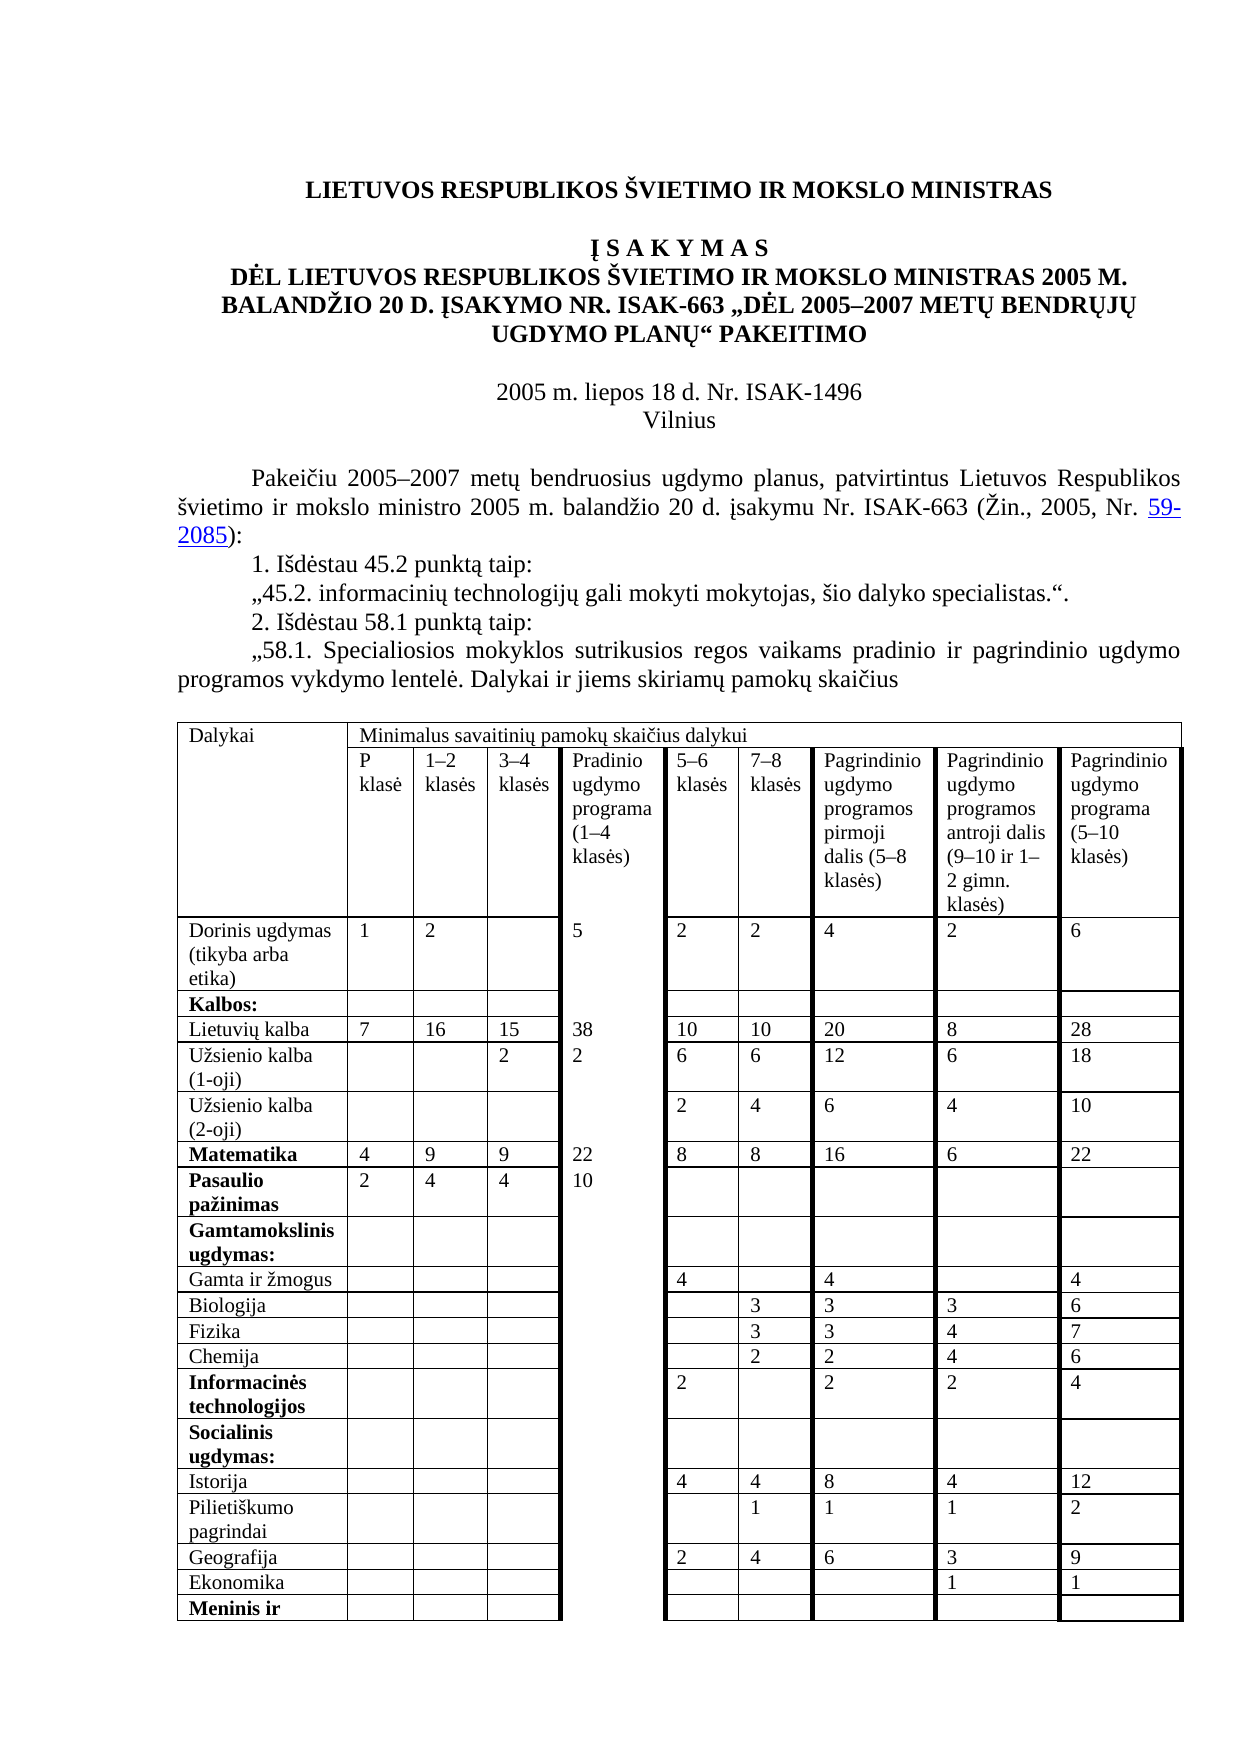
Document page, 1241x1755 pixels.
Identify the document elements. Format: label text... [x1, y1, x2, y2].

table_cell [348, 1570, 413, 1594]
table_cell Pagrindinio ugdymo programos antroji dalis (9–10 ir 1–2 gimn. klasės) [938, 748, 1057, 916]
table_cell [414, 1318, 487, 1343]
table_header Dalykai [178, 723, 347, 916]
table_cell Dorinis ugdymas (tikyba arba etika) [178, 918, 347, 990]
table_cell [815, 1570, 933, 1594]
table_cell [563, 1493, 663, 1543]
table_cell 4 [1062, 1267, 1179, 1291]
table_cell [815, 1419, 933, 1468]
table_cell Ekonomika [178, 1570, 347, 1594]
table_cell [348, 1043, 413, 1091]
table_cell Fizika [178, 1318, 347, 1343]
table_cell [563, 1291, 663, 1317]
table_cell 16 [815, 1142, 933, 1166]
table_cell [348, 1419, 413, 1468]
table_cell Chemija [178, 1344, 347, 1368]
table_cell [1062, 1596, 1179, 1620]
table_cell 15 [488, 1017, 558, 1041]
table_cell 10 [563, 1166, 663, 1216]
table_cell Gamtamokslinis ugdymas: [178, 1217, 347, 1266]
table_cell 4 [739, 1092, 810, 1141]
table_cell 1 [348, 918, 413, 990]
table_cell Pagrindinio ugdymo programos pirmoji dalis (5–8 klasės) [815, 748, 933, 916]
table_cell 9 [488, 1142, 558, 1166]
table_cell [348, 1092, 413, 1141]
text LIETUVOS RESPUBLIKOS ŠVIETIMO IR MOKSLO MINISTRAS [177, 176, 1181, 204]
table_cell [414, 1369, 487, 1418]
table_cell [488, 1469, 558, 1493]
table_cell Užsienio kalba (1-oji) [178, 1043, 347, 1091]
table_cell [739, 1570, 810, 1594]
table_cell [739, 1217, 810, 1266]
table_cell Pradinio ugdymo programa (1–4 klasės) [563, 748, 663, 916]
table_cell 8 [938, 1017, 1057, 1041]
table_cell 6 [668, 1043, 738, 1091]
table_cell 6 [938, 1142, 1057, 1166]
table_cell 4 [938, 1318, 1057, 1343]
table_cell [414, 1419, 487, 1468]
table_cell [348, 1494, 413, 1543]
table_cell 4 [815, 918, 933, 990]
table_cell 7 [348, 1017, 413, 1041]
table_cell [1062, 992, 1179, 1016]
table_cell [488, 1595, 558, 1620]
table_cell [348, 1267, 413, 1291]
table_cell 2 [739, 1344, 810, 1368]
table_cell [668, 991, 738, 1016]
table_cell 6 [1062, 1344, 1179, 1368]
table_cell Istorija [178, 1469, 347, 1493]
table_cell 8 [668, 1142, 738, 1166]
table_cell 4 [668, 1267, 738, 1291]
table_cell 1 [815, 1494, 933, 1543]
table_cell 3–4 klasės [488, 748, 558, 916]
table_cell [563, 1266, 663, 1291]
table_cell [563, 1418, 663, 1468]
table_cell [668, 1494, 738, 1543]
table_cell 6 [1062, 1293, 1179, 1317]
table_cell 4 [739, 1469, 810, 1493]
table_cell 2 [938, 918, 1057, 990]
table_cell 12 [815, 1043, 933, 1091]
table_cell 4 [815, 1267, 933, 1291]
table_cell [414, 1043, 487, 1091]
table_cell [563, 1343, 663, 1368]
table_cell Informacinės technologijos [178, 1369, 347, 1418]
table_cell [348, 1318, 413, 1343]
table_cell [488, 1544, 558, 1569]
table_cell 2 [563, 1041, 663, 1091]
table_cell [668, 1318, 738, 1343]
table_cell [938, 1267, 1057, 1291]
table_cell 38 [563, 1016, 663, 1041]
table_cell [938, 1217, 1057, 1266]
table_cell 22 [563, 1141, 663, 1166]
table_cell [563, 1594, 663, 1620]
table_cell [348, 1595, 413, 1620]
table_cell 9 [414, 1142, 487, 1166]
table_cell [488, 1293, 558, 1317]
table_cell 2 [348, 1168, 413, 1216]
table_cell 7 [1062, 1319, 1179, 1343]
table_cell [414, 1570, 487, 1594]
table_cell 3 [815, 1318, 933, 1343]
table_cell 2 [414, 918, 487, 990]
table_cell [815, 1595, 933, 1620]
table_cell [668, 1293, 738, 1317]
table_cell Pagrindinio ugdymo programa (5–10 klasės) [1062, 748, 1179, 916]
table_cell 2 [668, 1369, 738, 1418]
table_cell [1062, 1168, 1179, 1216]
table_cell 6 [739, 1043, 810, 1091]
table_cell [348, 1217, 413, 1266]
table_cell 10 [668, 1017, 738, 1041]
table_cell 1–2 klasės [414, 748, 487, 916]
table_cell 6 [815, 1544, 933, 1569]
table_cell 4 [739, 1544, 810, 1569]
table_cell 2 [815, 1344, 933, 1368]
table_cell 4 [938, 1344, 1057, 1368]
table_cell [938, 1419, 1057, 1468]
table_cell 9 [1062, 1545, 1179, 1569]
table_cell 10 [739, 1017, 810, 1041]
table_cell 2 [739, 918, 810, 990]
table_cell [815, 1168, 933, 1216]
table_cell [938, 991, 1057, 1016]
table_cell Pilietiškumo pagrindai [178, 1494, 347, 1543]
table_cell 6 [938, 1043, 1057, 1091]
table_cell 3 [938, 1544, 1057, 1569]
text Pakeičiu 2005–2007 metų bendruosius ugdymo planus, patvirtintus Lietuvos Respublikos švietimo ir mokslo ministro 2005 m. balandžio 20 d. įsakymu Nr. ISAK-663 (Žin., 2005, Nr. 59-2085): [177, 463, 1181, 549]
table_cell 4 [938, 1092, 1057, 1141]
text Į S A K Y M A S [177, 233, 1181, 262]
table_cell 5 [563, 916, 663, 990]
table_cell [563, 1216, 663, 1266]
table_cell [488, 1419, 558, 1468]
table_cell 6 [815, 1092, 933, 1141]
table_cell 1 [1062, 1570, 1179, 1594]
table_cell 8 [739, 1142, 810, 1166]
table_cell [563, 1317, 663, 1343]
table_cell [488, 1267, 558, 1291]
table_cell 8 [815, 1469, 933, 1493]
table_cell [563, 1569, 663, 1594]
text „58.1. Specialiosios mokyklos sutrikusios regos vaikams pradinio ir pagrindinio ugdymo programos vykdymo lentelė. Dalykai ir jiems skiriamų pamokų skaičius [177, 636, 1181, 693]
table_cell [563, 1543, 663, 1569]
table_cell [668, 1570, 738, 1594]
table_cell [348, 1344, 413, 1368]
table_cell Pasaulio pažinimas [178, 1168, 347, 1216]
table_cell [563, 1368, 663, 1418]
table_cell [739, 1595, 810, 1620]
table_cell [488, 1570, 558, 1594]
table_cell [414, 1494, 487, 1543]
table_cell [938, 1595, 1057, 1620]
table_cell Kalbos: [178, 991, 347, 1016]
table_cell 6 [1062, 918, 1179, 990]
table_cell 2 [1062, 1495, 1179, 1543]
table_cell [668, 1344, 738, 1368]
table_cell [739, 1369, 810, 1418]
table_cell [739, 1419, 810, 1468]
table_cell [668, 1419, 738, 1468]
table_cell 3 [739, 1293, 810, 1317]
table_cell Matematika [178, 1142, 347, 1166]
table_cell 5–6 klasės [668, 748, 738, 916]
table_cell [938, 1168, 1057, 1216]
table_cell Užsienio kalba (2-oji) [178, 1092, 347, 1141]
table_cell Lietuvių kalba [178, 1017, 347, 1041]
table_cell 18 [1062, 1043, 1179, 1091]
table_cell [414, 991, 487, 1016]
table_header Minimalus savaitinių pamokų skaičius dalykui [348, 723, 1181, 747]
table_cell [348, 1469, 413, 1493]
table_cell 4 [348, 1142, 413, 1166]
text 1. Išdėstau 45.2 punktą taip: [177, 549, 1181, 578]
table_cell [668, 1217, 738, 1266]
table_cell [1062, 1420, 1179, 1468]
table_cell 2 [938, 1369, 1057, 1418]
table_cell P klasė [348, 748, 413, 916]
table_cell [668, 1595, 738, 1620]
table_cell [488, 1369, 558, 1418]
table_cell [488, 1092, 558, 1141]
table_cell [488, 918, 558, 990]
table_cell 2 [668, 918, 738, 990]
table_cell [488, 991, 558, 1016]
table_cell 2 [815, 1369, 933, 1418]
table_cell [739, 1168, 810, 1216]
text 2005 m. liepos 18 d. Nr. ISAK-1496 [177, 377, 1181, 406]
table_cell 20 [815, 1017, 933, 1041]
text DĖL LIETUVOS RESPUBLIKOS ŠVIETIMO IR MOKSLO MINISTRAS 2005 M. BALANDŽIO 20 D. ĮSAKYMO NR. ISAK-663 „DĖL 2005–2007 METŲ BENDRŲJŲ UGDYMO PLANŲ“ PAKEITIMO [177, 262, 1181, 348]
table_cell 4 [488, 1168, 558, 1216]
text Vilnius [177, 406, 1181, 434]
table_cell 3 [739, 1318, 810, 1343]
table_cell 4 [938, 1469, 1057, 1493]
table_cell [348, 1293, 413, 1317]
table_cell [815, 991, 933, 1016]
table_cell 16 [414, 1017, 487, 1041]
table_cell [1062, 1218, 1179, 1266]
table_cell [414, 1293, 487, 1317]
table_cell [414, 1092, 487, 1141]
table_cell [348, 991, 413, 1016]
table_cell [414, 1595, 487, 1620]
text 2. Išdėstau 58.1 punktą taip: [177, 607, 1181, 636]
table_cell [563, 1091, 663, 1141]
table_cell 4 [668, 1469, 738, 1493]
table_cell [414, 1217, 487, 1266]
table_cell Gamta ir žmogus [178, 1267, 347, 1291]
table_cell [414, 1344, 487, 1368]
table_cell 3 [815, 1293, 933, 1317]
table_cell [488, 1318, 558, 1343]
table_cell 3 [938, 1293, 1057, 1317]
table_cell [563, 1468, 663, 1493]
table_cell 2 [668, 1092, 738, 1141]
table_cell 4 [1062, 1370, 1179, 1418]
table_cell [488, 1494, 558, 1543]
table_cell [815, 1217, 933, 1266]
table_cell [414, 1544, 487, 1569]
table_cell [348, 1369, 413, 1418]
table_cell Meninis ir [178, 1595, 347, 1620]
table_cell 28 [1062, 1017, 1179, 1041]
table_cell [739, 991, 810, 1016]
text „45.2. informacinių technologijų gali mokyti mokytojas, šio dalyko specialistas.“. [177, 578, 1181, 607]
table_cell 7–8 klasės [739, 748, 810, 916]
table_cell 1 [938, 1570, 1057, 1594]
table_cell Biologija [178, 1293, 347, 1317]
table_cell [739, 1267, 810, 1291]
table_cell 1 [739, 1494, 810, 1543]
table_cell 1 [938, 1494, 1057, 1543]
table_cell Socialinis ugdymas: [178, 1419, 347, 1468]
table_cell 4 [414, 1168, 487, 1216]
table_cell 2 [668, 1544, 738, 1569]
table_cell [668, 1168, 738, 1216]
table_cell [488, 1344, 558, 1368]
table_cell 12 [1062, 1469, 1179, 1493]
table_cell Geografija [178, 1544, 347, 1569]
table_cell 22 [1062, 1142, 1179, 1166]
table_cell [348, 1544, 413, 1569]
table_cell [488, 1217, 558, 1266]
table_cell [414, 1267, 487, 1291]
table_cell [414, 1469, 487, 1493]
table_cell 2 [488, 1043, 558, 1091]
table_cell [563, 990, 663, 1016]
table_cell 10 [1062, 1093, 1179, 1141]
